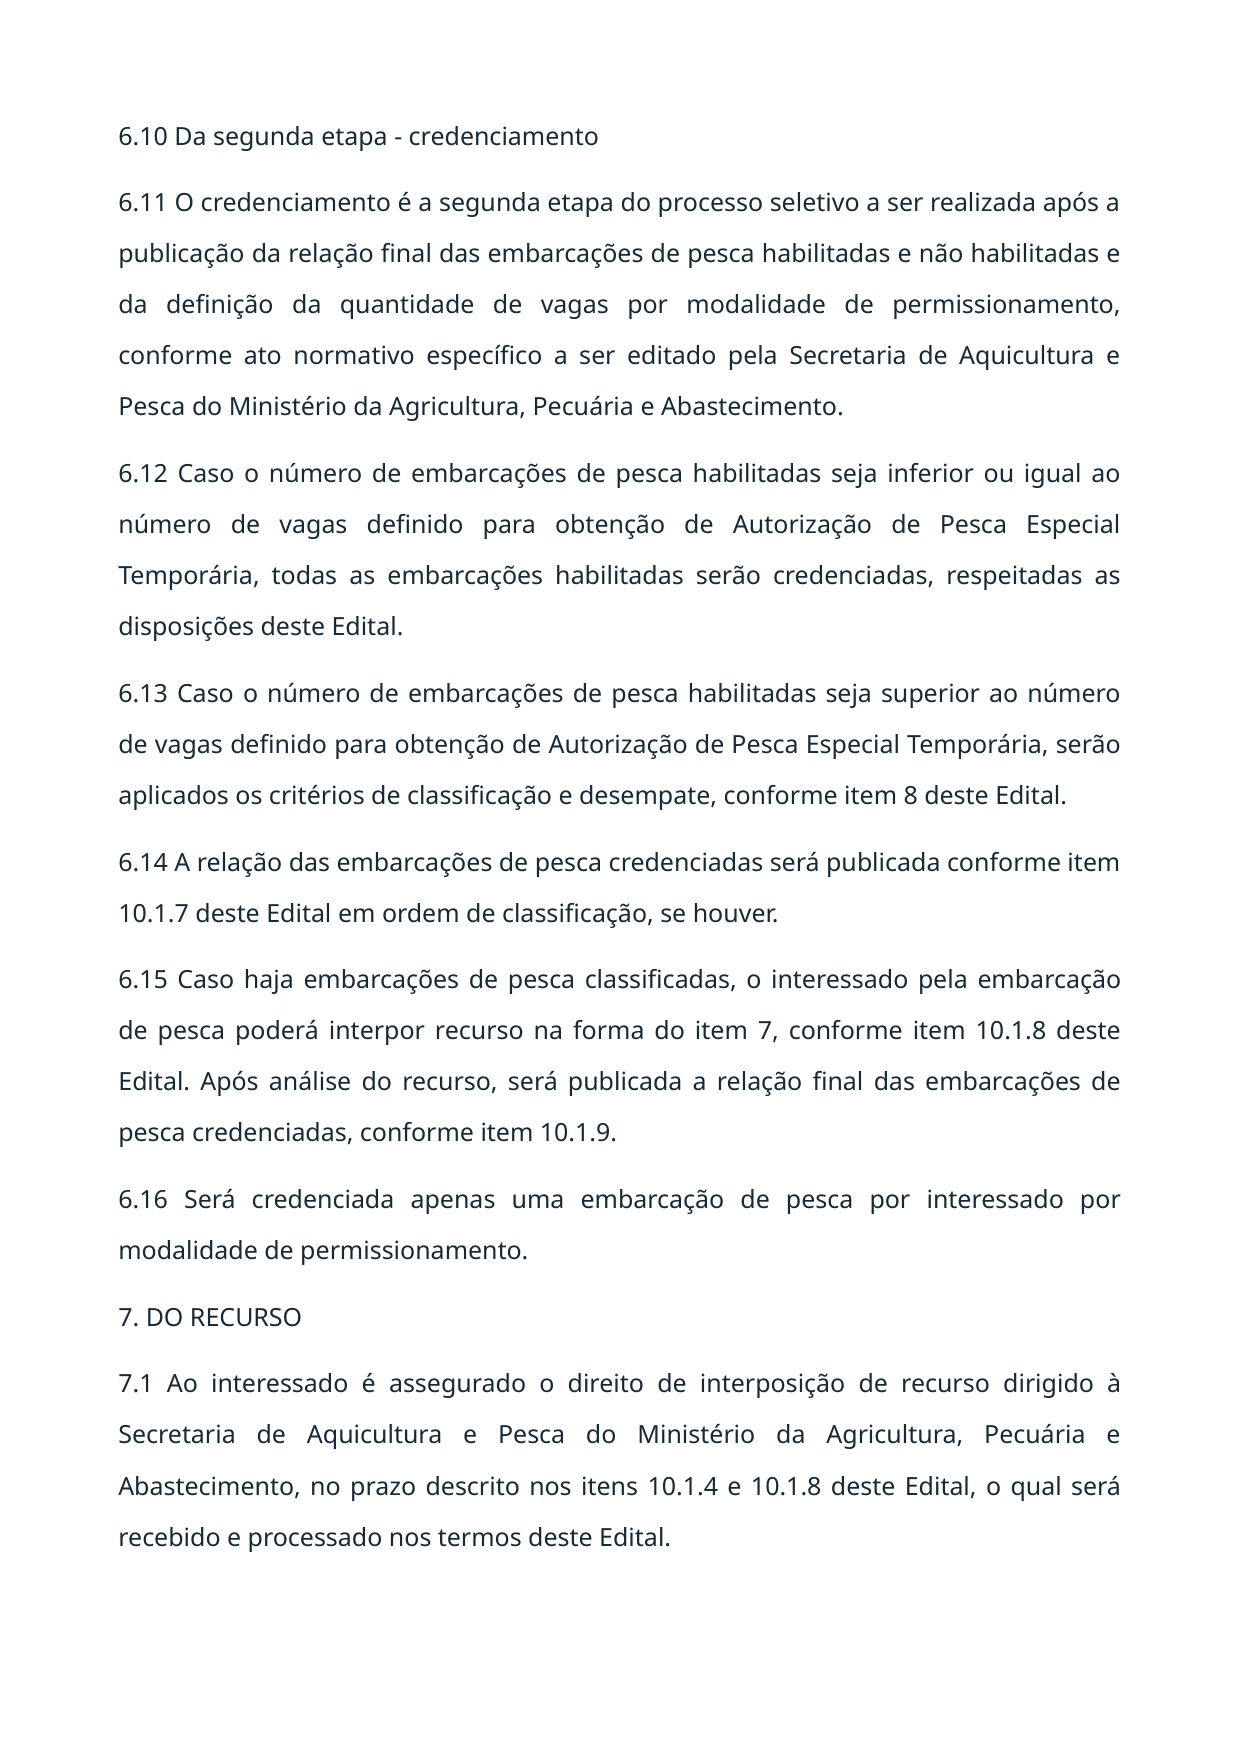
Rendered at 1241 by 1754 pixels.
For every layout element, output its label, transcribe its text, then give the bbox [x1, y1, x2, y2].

text 7.1 Ao interessado é assegurado o direito de interposição de recurso dirigido à Secretaria de Aquicultura e Pesca do Ministério da Agricultura, Pecuária e Abastecimento, no prazo descrito nos itens 10.1.4 e 10.1.8 deste Edital, o qual será recebido e processado nos termos deste Edital. [118, 1366, 1122, 1553]
text 6.14 A relação das embarcações de pesca credenciadas será publicada conforme item 10.1.7 deste Edital em ordem de classificação, se houver. [118, 844, 1122, 929]
text 6.16 Será credenciada apenas uma embarcação de pesca por interessado por modalidade de permissionamento. [118, 1182, 1122, 1267]
text 6.12 Caso o número de embarcações de pesca habilitadas seja inferior ou igual ao número de vagas definido para obtenção de Autorização de Pesca Especial Temporária, todas as embarcações habilitadas serão credenciadas, respeitadas as disposições deste Edital. [118, 456, 1122, 643]
text 6.13 Caso o número de embarcações de pesca habilitadas seja superior ao número de vagas definido para obtenção de Autorização de Pesca Especial Temporária, serão aplicados os critérios de classificação e desempate, conforme item 8 deste Edital. [118, 675, 1122, 812]
text 6.15 Caso haja embarcações de pesca classificadas, o interessado pela embarcação de pesca poderá interpor recurso na forma do item 7, conforme item 10.1.8 deste Edital. Após análise do recurso, será publicada a relação final das embarcações de pesca credenciadas, conforme item 10.1.9. [118, 962, 1122, 1149]
text 6.10 Da segunda etapa - credenciamento [118, 118, 1122, 152]
text 6.11 O credenciamento é a segunda etapa do processo seletivo a ser realizada após a publicação da relação final das embarcações de pesca habilitadas e não habilitadas e da definição da quantidade de vagas por modalidade de permissionamento, conforme ato normativo específico a ser editado pela Secretaria de Aquicultura e Pesca do Ministério da Agricultura, Pecuária e Abastecimento. [118, 185, 1122, 423]
text 7. DO RECURSO [118, 1299, 1122, 1333]
